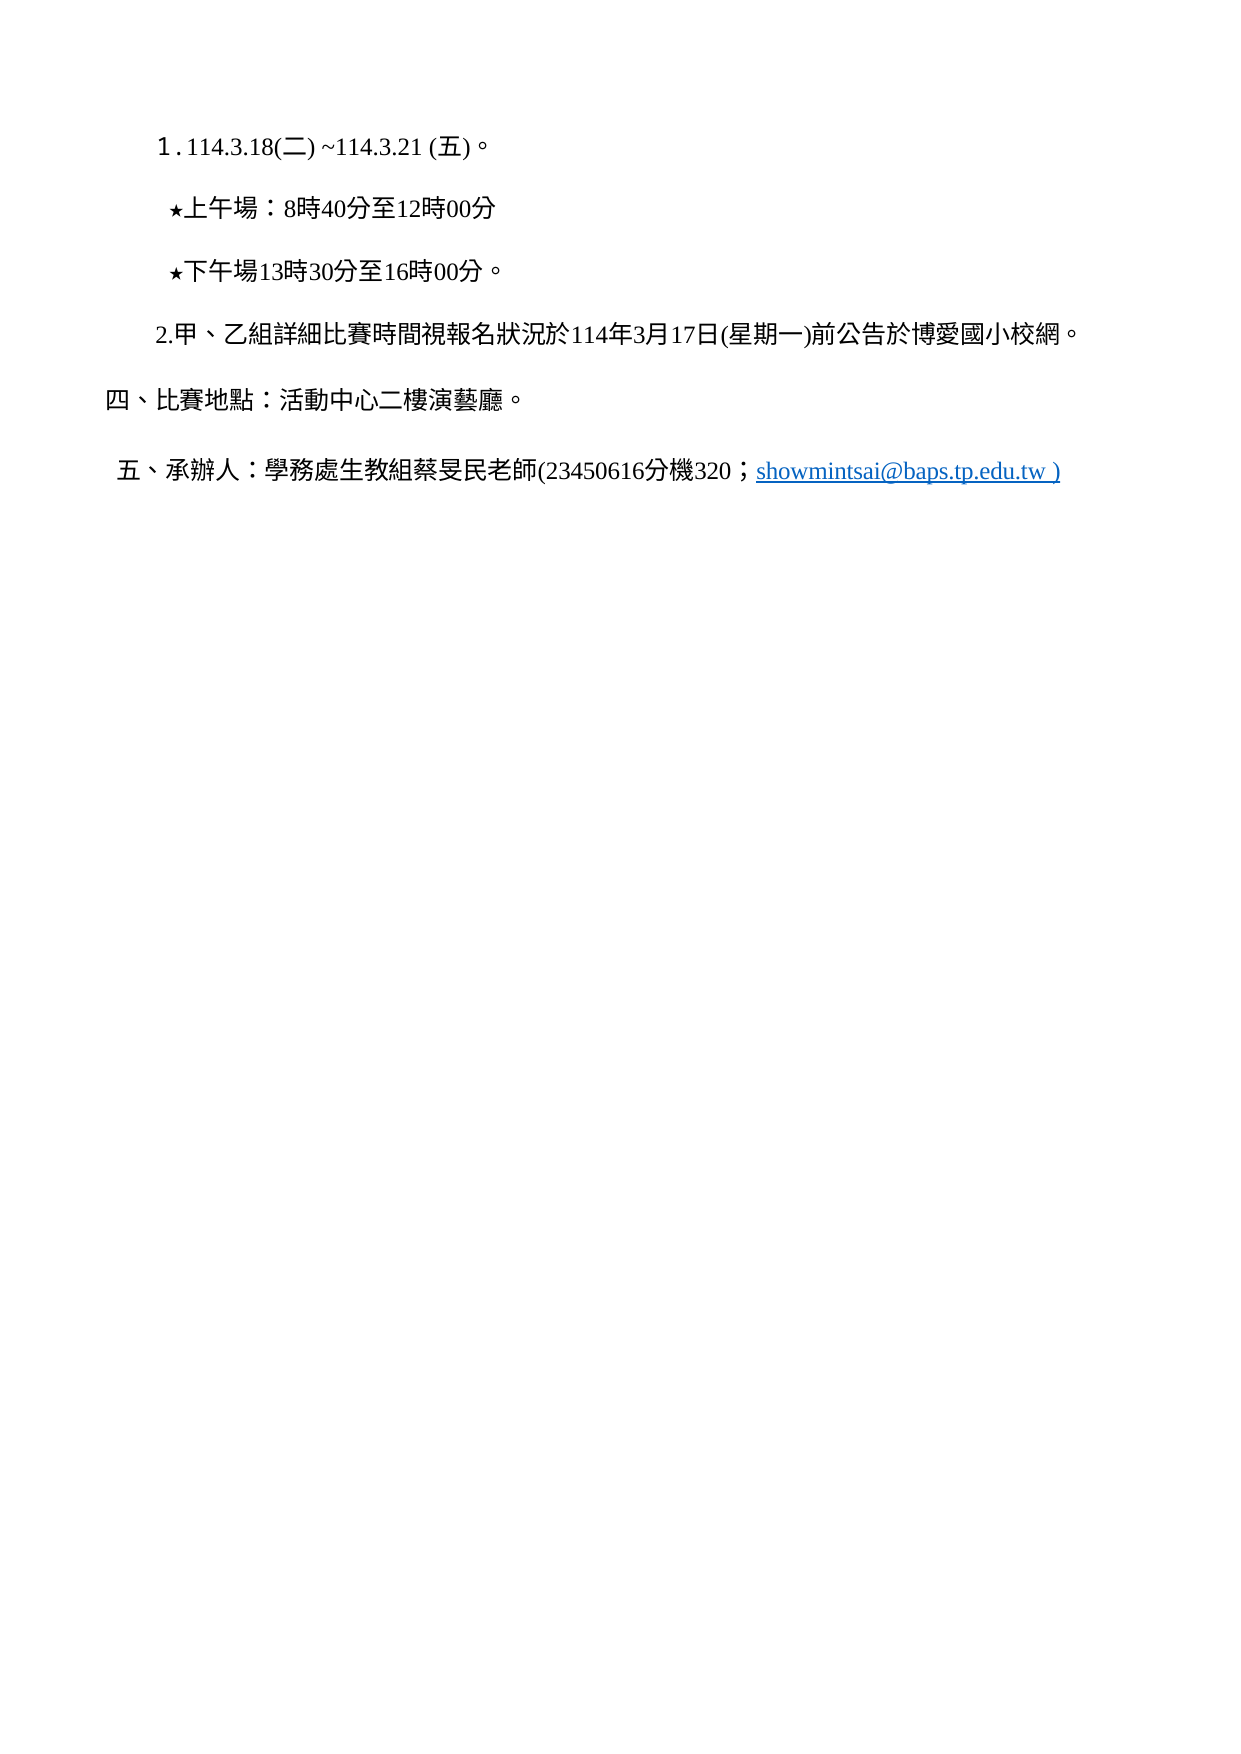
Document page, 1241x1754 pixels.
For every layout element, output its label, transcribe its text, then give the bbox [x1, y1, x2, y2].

text 五、承辦人：學務處生教組蔡旻民老師(23450616分機320；showmintsai@baps.tp.edu.tw ) [75, 427, 1165, 489]
text 2.甲、乙組詳細比賽時間視報名狀況於114年3月17日(星期一)前公告於博愛國小校網。 [131, 291, 1164, 353]
text ★下午場13時30分至16時00分。 [131, 228, 1153, 290]
text 1.114.3.18(二) ~114.3.21 (五)。 [131, 102, 1153, 165]
text ★上午場：8時40分至12時00分 [131, 165, 1153, 228]
text 四、比賽地點：活動中心二樓演藝廳。 [75, 357, 1141, 420]
